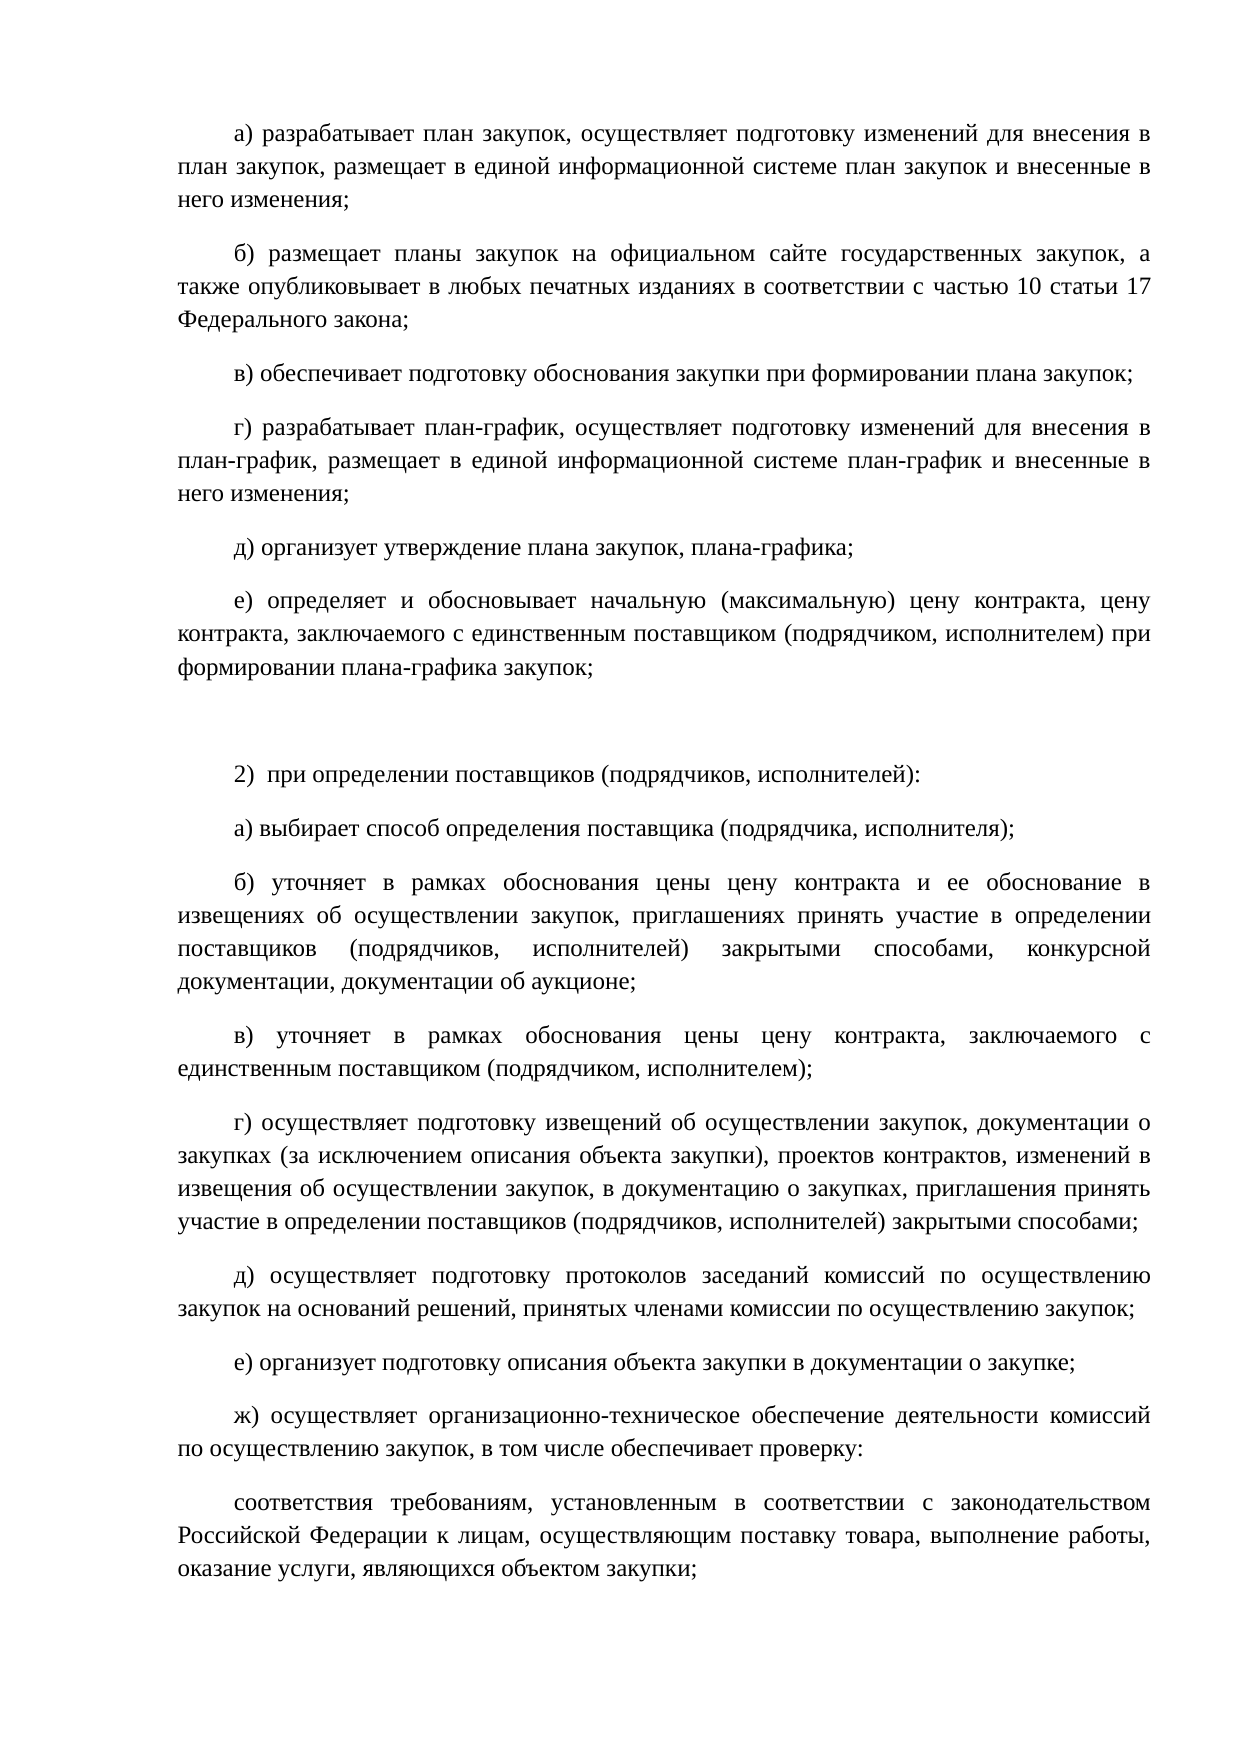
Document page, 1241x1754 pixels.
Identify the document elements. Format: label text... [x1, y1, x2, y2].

text а) выбирает способ определения поставщика (подрядчика, исполнителя); [177, 813, 1152, 842]
text в) уточняет в рамках обоснования цены цену контракта, заключаемого с единственным поставщиком (подрядчиком, исполнителем); [177, 1020, 1152, 1082]
text в) обеспечивает подготовку обоснования закупки при формировании плана закупок; [177, 358, 1152, 387]
text е) организует подготовку описания объекта закупки в документации о закупке; [177, 1347, 1152, 1375]
text б) размещает планы закупок на официальном сайте государственных закупок, а также опубликовывает в любых печатных изданиях в соответствии с частью 10 статьи 17 Федерального закона; [177, 238, 1152, 333]
text ж) осуществляет организационно-техническое обеспечение деятельности комиссий по осуществлению закупок, в том числе обеспечивает проверку: [177, 1400, 1152, 1462]
text соответствия требованиям, установленным в соответствии с законодательством Российской Федерации к лицам, осуществляющим поставку товара, выполнение работы, оказание услуги, являющихся объектом закупки; [177, 1487, 1152, 1582]
text г) осуществляет подготовку извещений об осуществлении закупок, документации о закупках (за исключением описания объекта закупки), проектов контрактов, изменений в извещения об осуществлении закупок, в документацию о закупках, приглашения принять участие в определении поставщиков (подрядчиков, исполнителей) закрытыми способами; [177, 1107, 1152, 1234]
text е) определяет и обосновывает начальную (максимальную) цену контракта, цену контракта, заключаемого с единственным поставщиком (подрядчиком, исполнителем) при формировании плана-графика закупок; [177, 586, 1152, 680]
text а) разрабатывает план закупок, осуществляет подготовку изменений для внесения в план закупок, размещает в единой информационной системе план закупок и внесенные в него изменения; [177, 118, 1152, 213]
text д) организует утверждение плана закупок, плана-графика; [177, 532, 1152, 560]
text 2) при определении поставщиков (подрядчиков, исполнителей): [177, 759, 1152, 788]
text б) уточняет в рамках обоснования цены цену контракта и ее обоснование в извещениях об осуществлении закупок, приглашениях принять участие в определении поставщиков (подрядчиков, исполнителей) закрытыми способами, конкурсной документации, документации об аукционе; [177, 867, 1152, 995]
text г) разрабатывает план-график, осуществляет подготовку изменений для внесения в план-график, размещает в единой информационной системе план-график и внесенные в него изменения; [177, 412, 1152, 507]
text д) осуществляет подготовку протоколов заседаний комиссий по осуществлению закупок на оснований решений, принятых членами комиссии по осуществлению закупок; [177, 1260, 1152, 1321]
